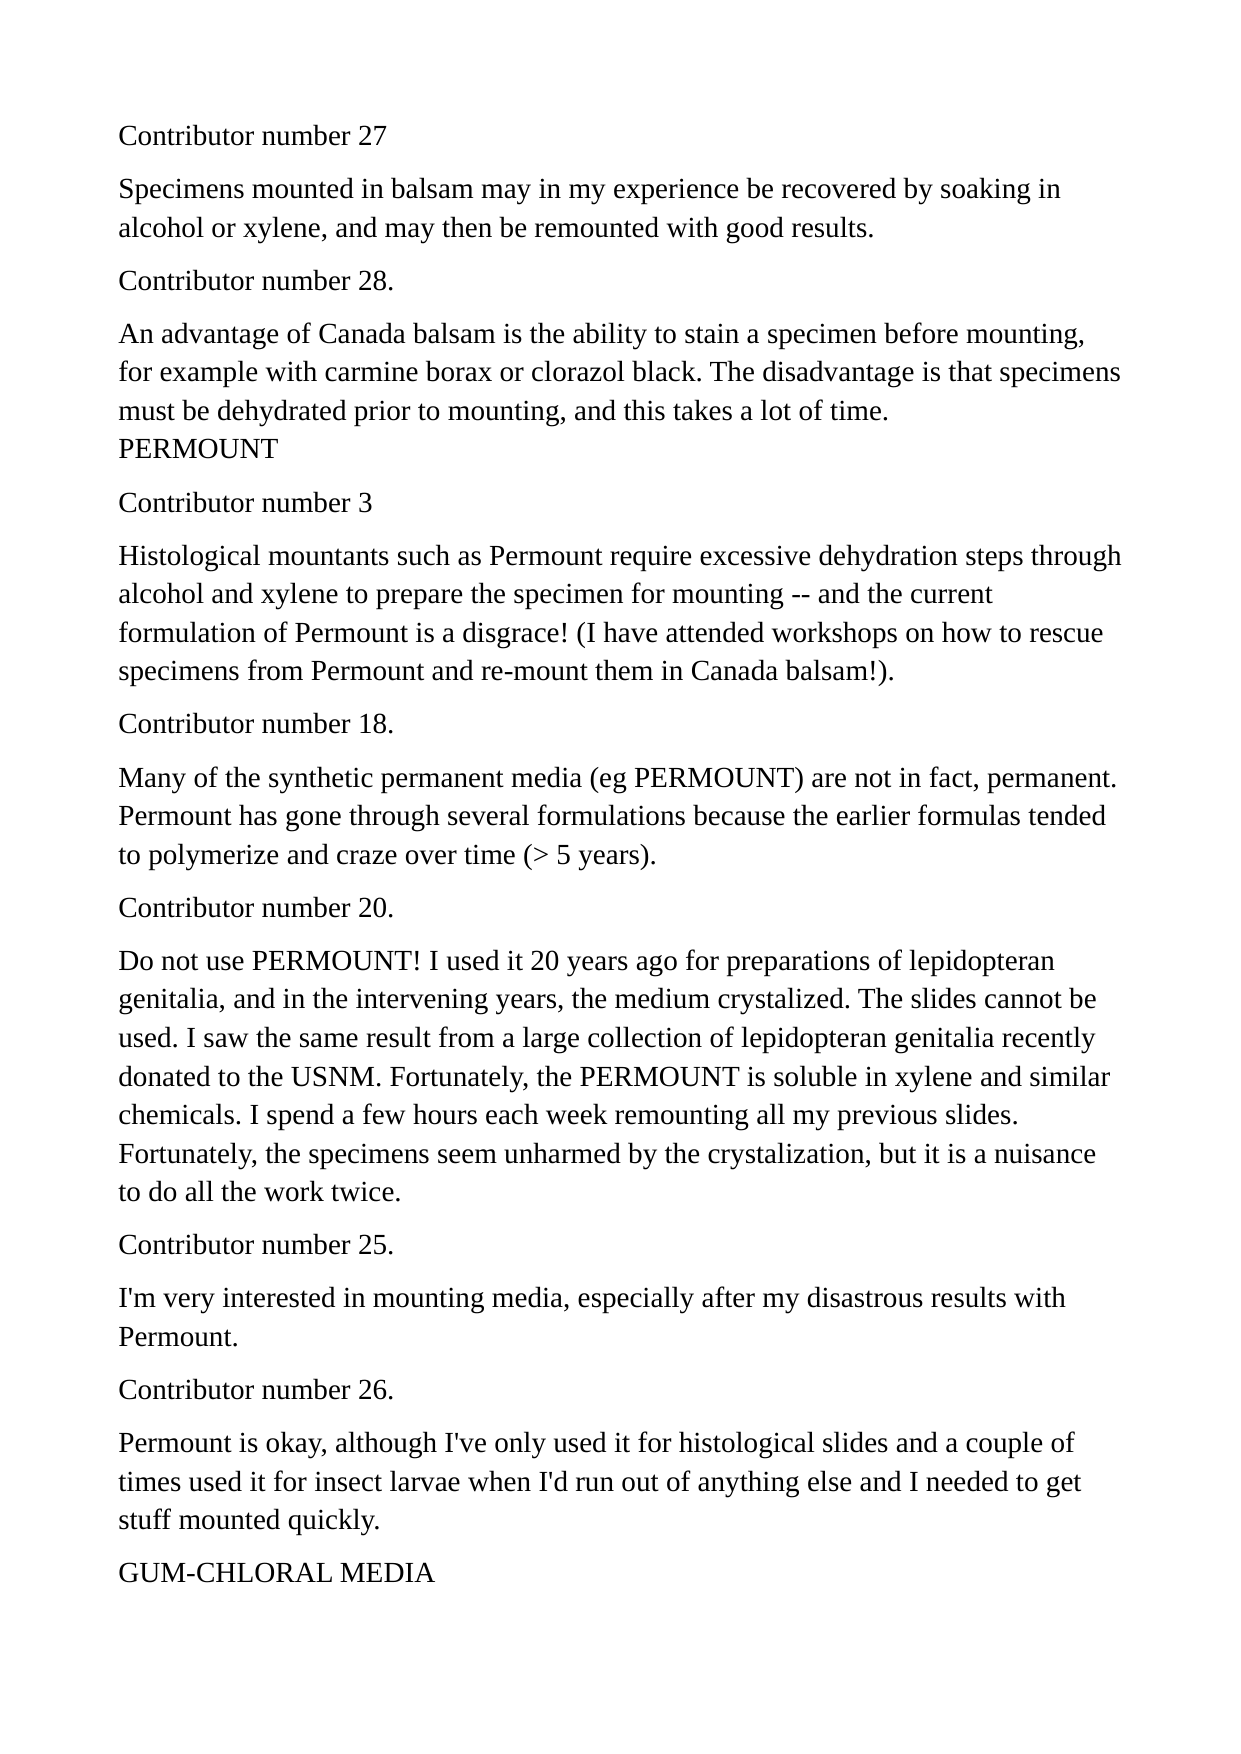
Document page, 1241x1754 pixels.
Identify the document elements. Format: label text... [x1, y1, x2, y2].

text Contributor number 28. [118, 263, 1122, 296]
text Contributor number 26. [118, 1372, 1122, 1406]
text Specimens mounted in balsam may in my experience be recovered by soaking in alcohol or xylene, and may then be remounted with good results. [118, 171, 1122, 243]
text Contributor number 3 [118, 485, 1122, 518]
text GUM-CHLORAL MEDIA [118, 1556, 1122, 1589]
text Contributor number 20. [118, 890, 1122, 923]
text Contributor number 25. [118, 1227, 1122, 1261]
text I'm very interested in mounting media, especially after my disastrous results with Permount. [118, 1281, 1122, 1353]
text Contributor number 18. [118, 707, 1122, 740]
text Permount is okay, although I've only used it for histological slides and a couple of times used it for insect larvae when I'd run out of anything else and I needed to get stuff mounted quickly. [118, 1425, 1122, 1536]
text Many of the synthetic permanent media (eg PERMOUNT) are not in fact, permanent. Permount has gone through several formulations because the earlier formulas tended to polymerize and craze over time (> 5 years). [118, 760, 1122, 870]
text Do not use PERMOUNT! I used it 20 years ago for preparations of lepidopteran genitalia, and in the intervening years, the medium crystalized. The slides cannot be used. I saw the same result from a large collection of lepidopteran genitalia recently donated to the USNM. Fortunately, the PERMOUNT is soluble in xylene and similar chemicals. I spend a few hours each week remounting all my previous slides. Fortunately, the specimens seem unharmed by the crystalization, but it is a nuisance to do all the work twice. [118, 943, 1122, 1208]
text Contributor number 27 [118, 118, 1122, 152]
text An advantage of Canada balsam is the ability to stain a specimen before mounting, for example with carmine borax or clorazol black. The disadvantage is that specimens must be dehydrated prior to mounting, and this takes a lot of time. PERMOUNT [118, 316, 1122, 465]
text Histological mountants such as Permount require excessive dehydration steps through alcohol and xylene to prepare the specimen for mounting -- and the current formulation of Permount is a disgrace! (I have attended workshops on how to rescue specimens from Permount and re-mount them in Canada balsam!). [118, 538, 1122, 687]
